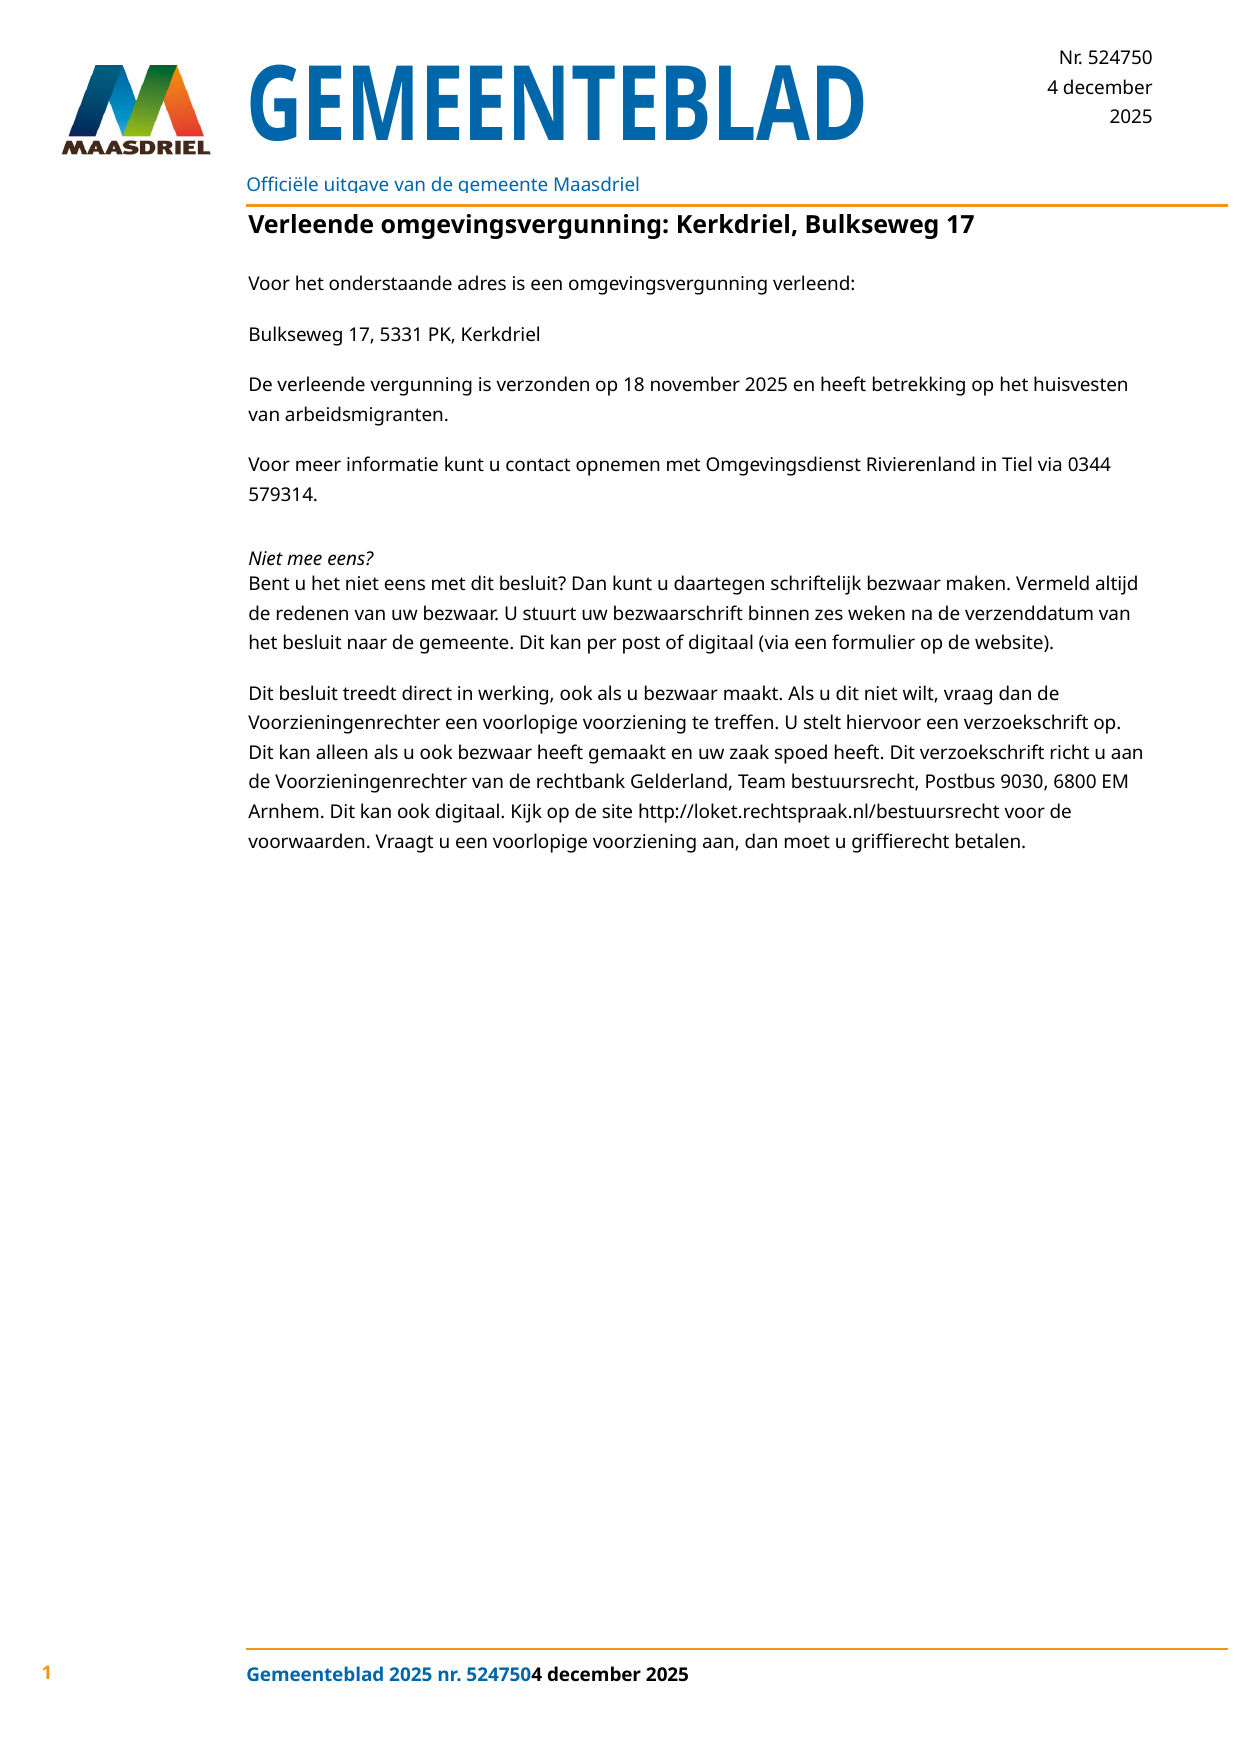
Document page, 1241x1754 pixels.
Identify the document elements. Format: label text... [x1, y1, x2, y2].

text Verleende omgevingsvergunning: Kerkdriel, Bulkseweg 17 [248, 207, 1152, 241]
text Voor meer informatie kunt u contact opnemen met Omgevingsdienst Rivierenland in Tiel via 0344 579314. [248, 451, 1152, 506]
text Bulkseweg 17, 5331 PK, Kerkdriel [248, 321, 1152, 346]
text Voor het onderstaande adres is een omgevingsvergunning verleend: [248, 270, 1152, 296]
picture [41, 47, 231, 172]
text Dit besluit treedt direct in werking, ook als u bezwaar maakt. Als u dit niet wilt, vraag dan de Voorzieningenrechter een voorlopige voorziening te treffen. U stelt hiervoor een verzoekschrift op. Dit kan alleen als u ook bezwaar heeft gemaakt en uw zaak spoed heeft. Dit verzoekschrift richt u aan de Voorzieningenrechter van de rechtbank Gelderland, Team bestuursrecht, Postbus 9030, 6800 EM Arnhem. Dit kan ook digitaal. Kijk op de site http://loket.rechtspraak.nl/bestuursrecht voor de voorwaarden. Vraagt u een voorlopige voorziening aan, dan moet u griffierecht betalen. [248, 680, 1152, 854]
text Bent u het niet eens met dit besluit? Dan kunt u daartegen schriftelijk bezwaar maken. Vermeld altijd de redenen van uw bezwaar. U stuurt uw bezwaarschrift binnen zes weken na de verzenddatum van het besluit naar de gemeente. Dit kan per post of digitaal (via een formulier op de website). [248, 570, 1152, 655]
text Niet mee eens? [248, 545, 1152, 570]
text De verleende vergunning is verzonden op 18 november 2025 en heeft betrekking op het huisvesten van arbeidsmigranten. [248, 371, 1152, 426]
